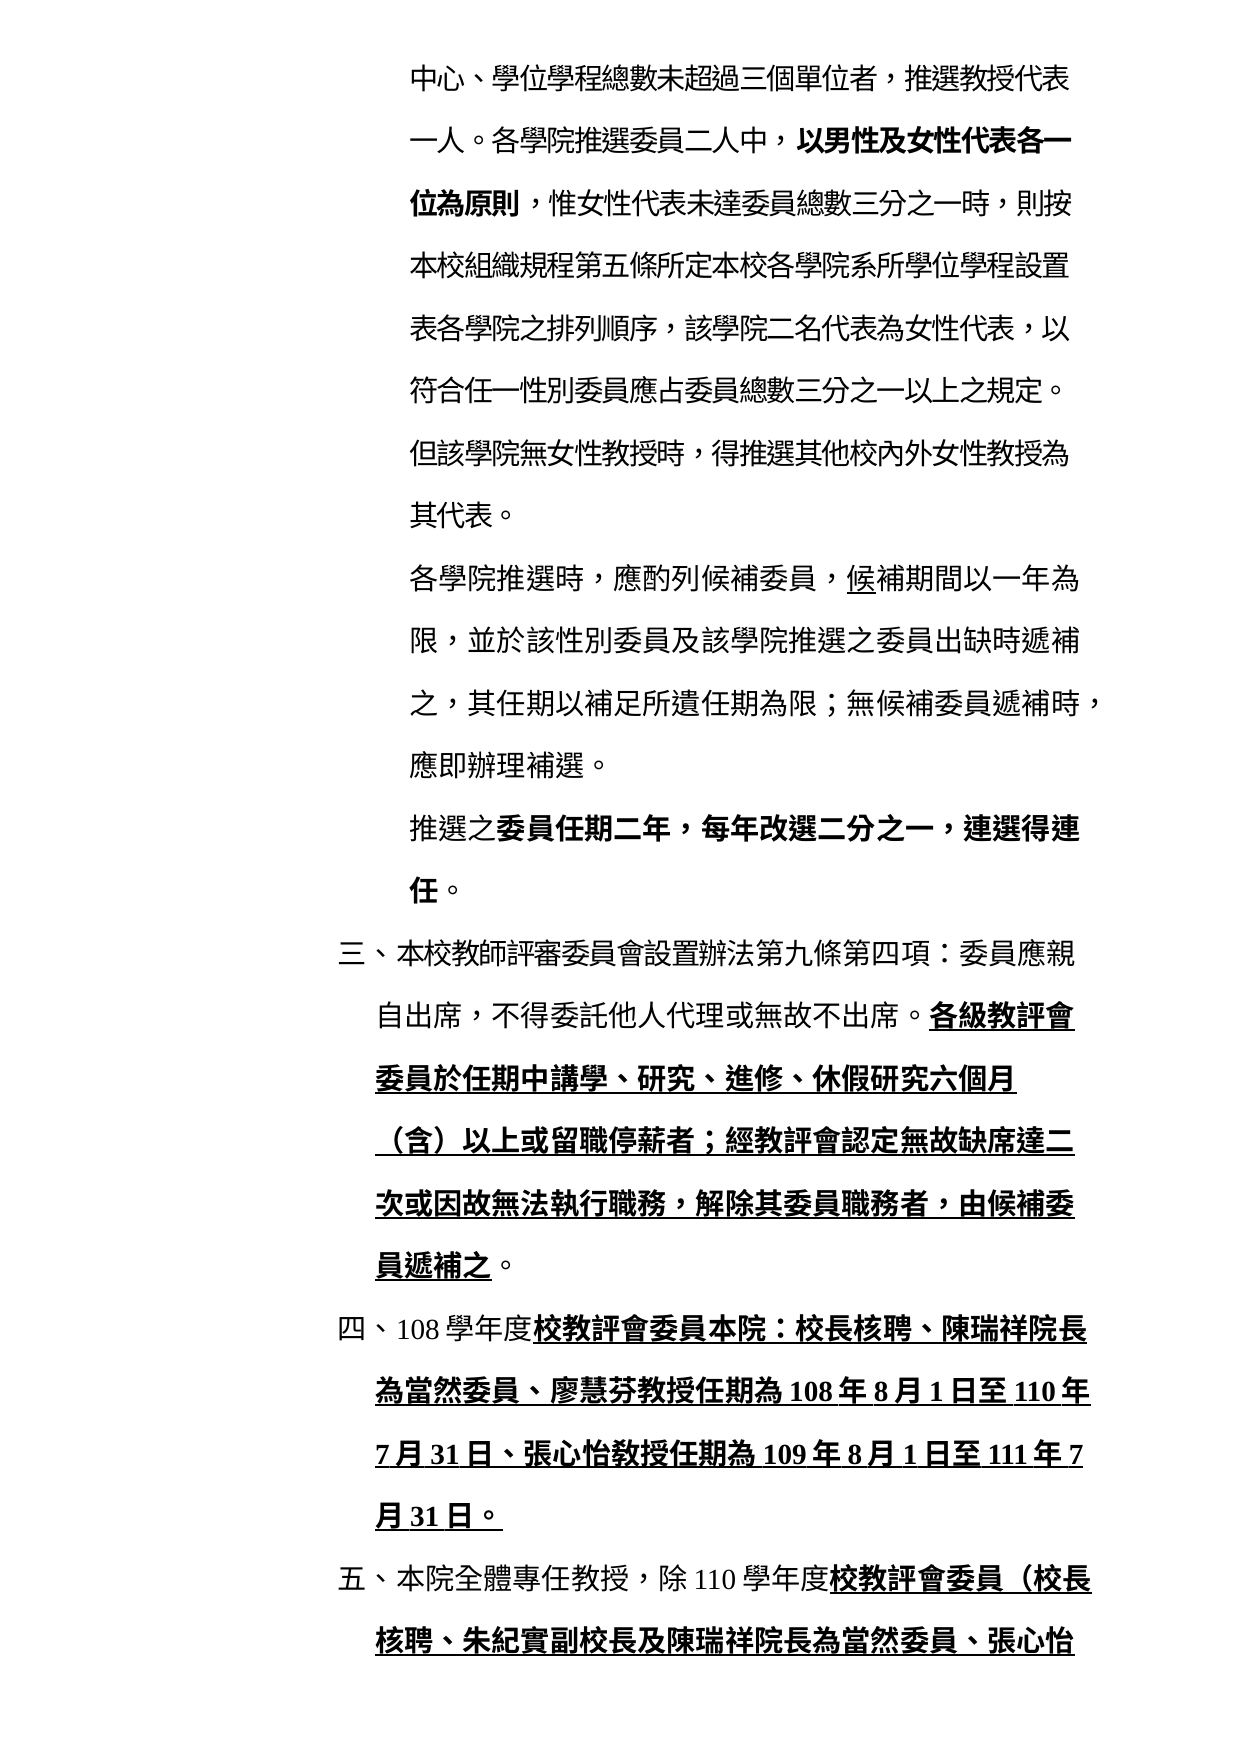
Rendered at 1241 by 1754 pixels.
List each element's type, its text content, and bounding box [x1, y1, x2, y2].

text 四、108學年度校教評會委員本院：校長核聘、陳瑞祥院長為當然委員、廖慧芬教授任期為108年8月1日至110年7月31日、張心怡敎授任期為109年8月1日至111年7月31日。 [337, 1285, 1093, 1535]
text 五、本院全體專任教授，除110學年度校教評會委員（校長核聘、朱紀實副校長及陳瑞祥院長為當然委員、張心怡敎授任期為109年8月1日至111年7月31日、吳淑美教授(休假)、翁炳孫教授(休假)、外，符合校規定之女性代表名單：王璧娟教授、廖慧芬教授、楊奕玲教授、林芸薇教授、劉怡文教授。符合校規定之男性代表名單：翁義銘教授、徐錫樑教授、吳思敬教授、許成光教授、黃承輝教授、賴弘智教授、蘇建國教授、陳政男教授及陳俊憲教授。 [337, 1535, 1093, 1660]
text 中心、學位學程總數未超過三個單位者，推選教授代表一人。各學院推選委員二人中，以男性及女性代表各一位為原則，惟女性代表未達委員總數三分之一時，則按本校組織規程第五條所定本校各學院系所學位學程設置表各學院之排列順序，該學院二名代表為女性代表，以符合任一性別委員應占委員總數三分之一以上之規定。但該學院無女性教授時，得推選其他校內外女性教授為其代表。 [409, 35, 1093, 535]
text 推選之委員任期二年，每年改選二分之一，連選得連任。 [409, 785, 1093, 910]
text 各學院推選時，應酌列候補委員，候補期間以一年為限，並於該性別委員及該學院推選之委員出缺時遞補之，其任期以補足所遺任期為限；無候補委員遞補時，應即辦理補選。 [409, 535, 1093, 785]
text 三、本校教師評審委員會設置辦法第九條第四項：委員應親自出席，不得委託他人代理或無故不出席。各級教評會委員於任期中講學、研究、進修、休假研究六個月（含）以上或留職停薪者；經教評會認定無故缺席達二次或因故無法執行職務，解除其委員職務者，由候補委員遞補之。 [337, 910, 1093, 1285]
